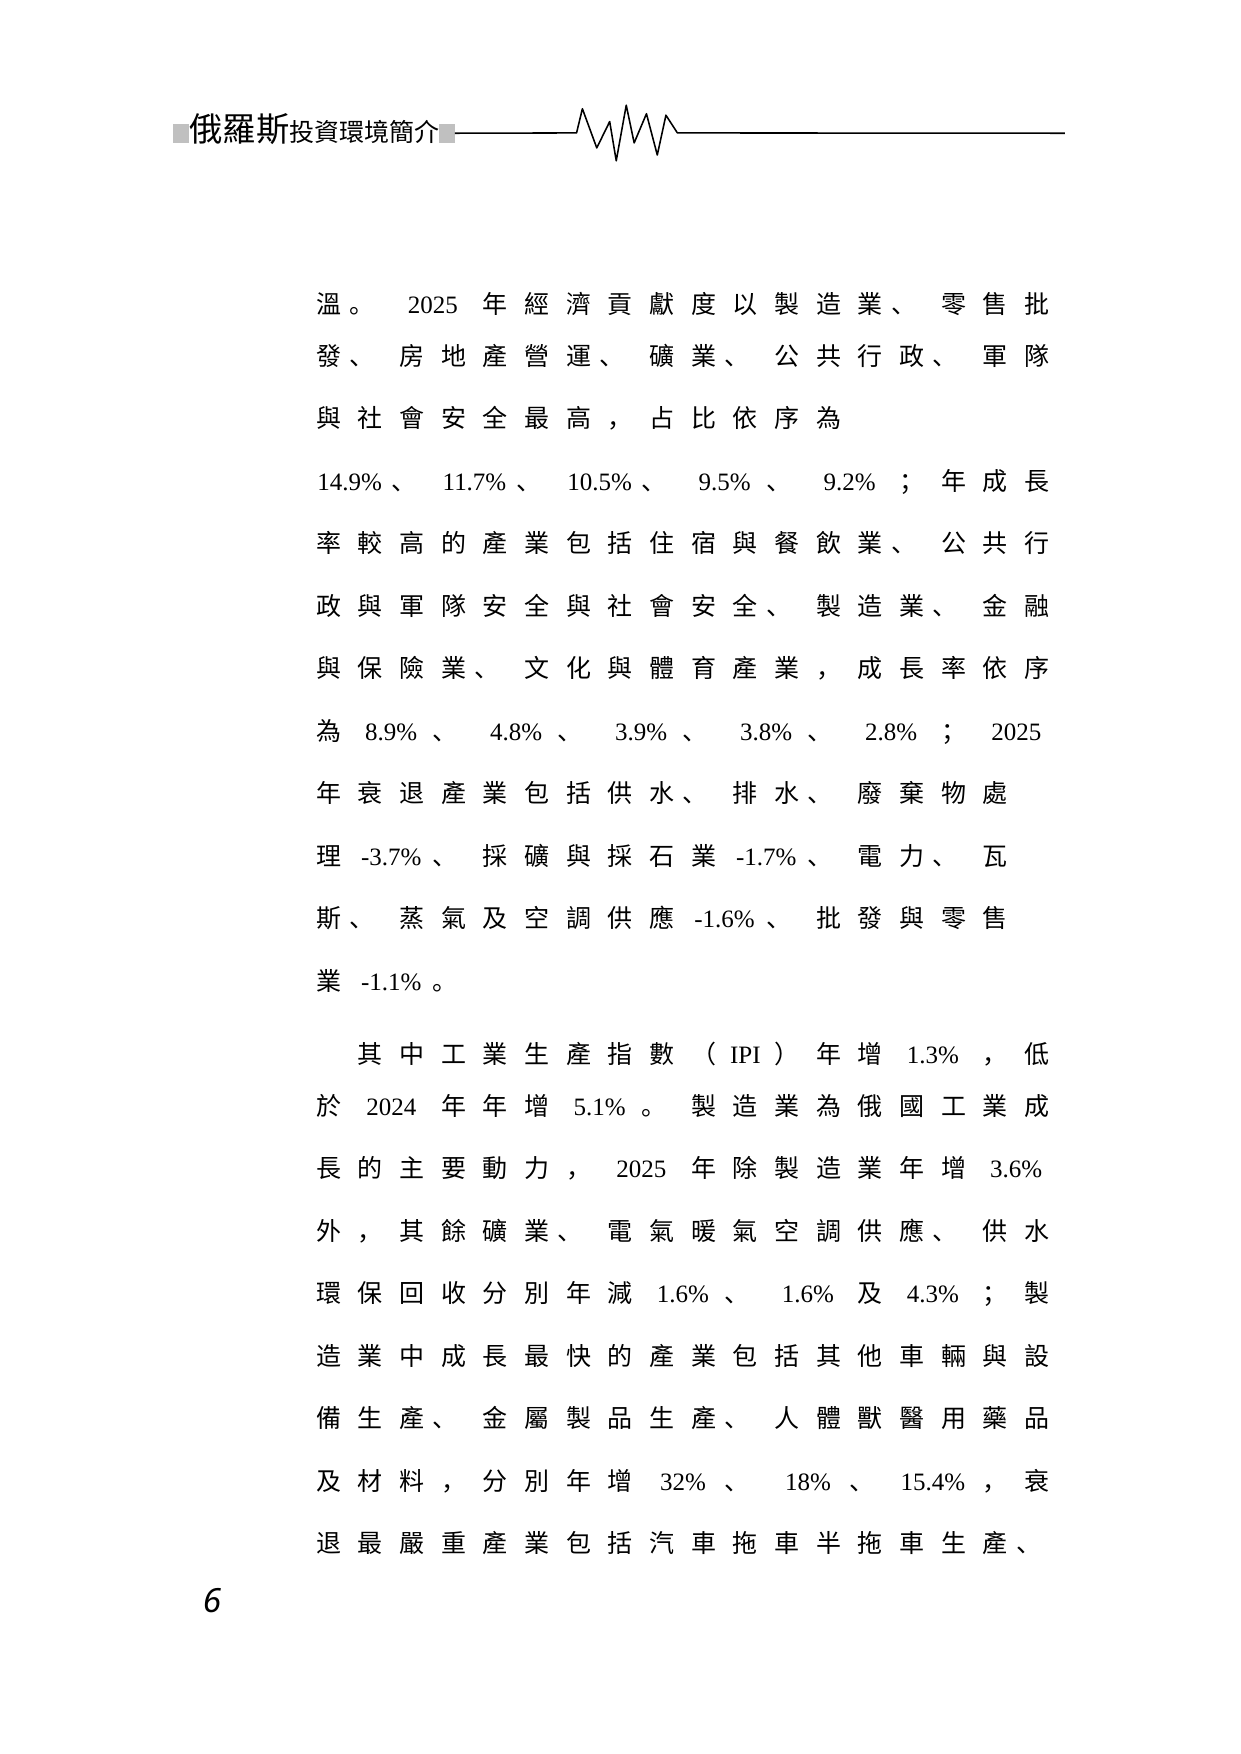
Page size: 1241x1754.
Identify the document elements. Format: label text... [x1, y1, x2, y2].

text 其中工業生產指數（IPI）年增1.3%，低於2024年年增5.1%。製造業為俄國工業成長的主要動力，2025年除製造業年增3.6%外，其餘礦業、電氣暖氣空調供應、供水環保回收分別年減1.6%、1.6%及4.3%；製造業中成長最快的產業包括其他車輛與設備生產、金屬製品生產、人體獸醫用藥品及材料，分別年增32%、18%、15.4%，衰退最嚴重產業包括汽車拖車半拖車生產、 [281, 1000, 1058, 1563]
text 2025年俄羅斯GDP年增1.0%，經濟從戰爭爆發初期衰退、過熱到目前急速降溫。2025年經濟貢獻度以製造業、零售批發、房地產營運、礦業、公共行政、軍隊與社會安全最高，占比依序為14.9%、11.7%、10.5%、9.5%、9.2%；年成長率較高的產業包括住宿與餐飲業、公共行政與軍隊安全與社會安全、製造業、金融與保險業、文化與體育產業，成長率依序為8.9%、4.8%、3.9%、3.8%、2.8%；2025年衰退產業包括供水、排水、廢棄物處理-3.7%、採礦與採石業-1.7%、電力、瓦斯、蒸氣及空調供應-1.6%、批發與零售業-1.1%。 [281, 250, 1058, 1000]
